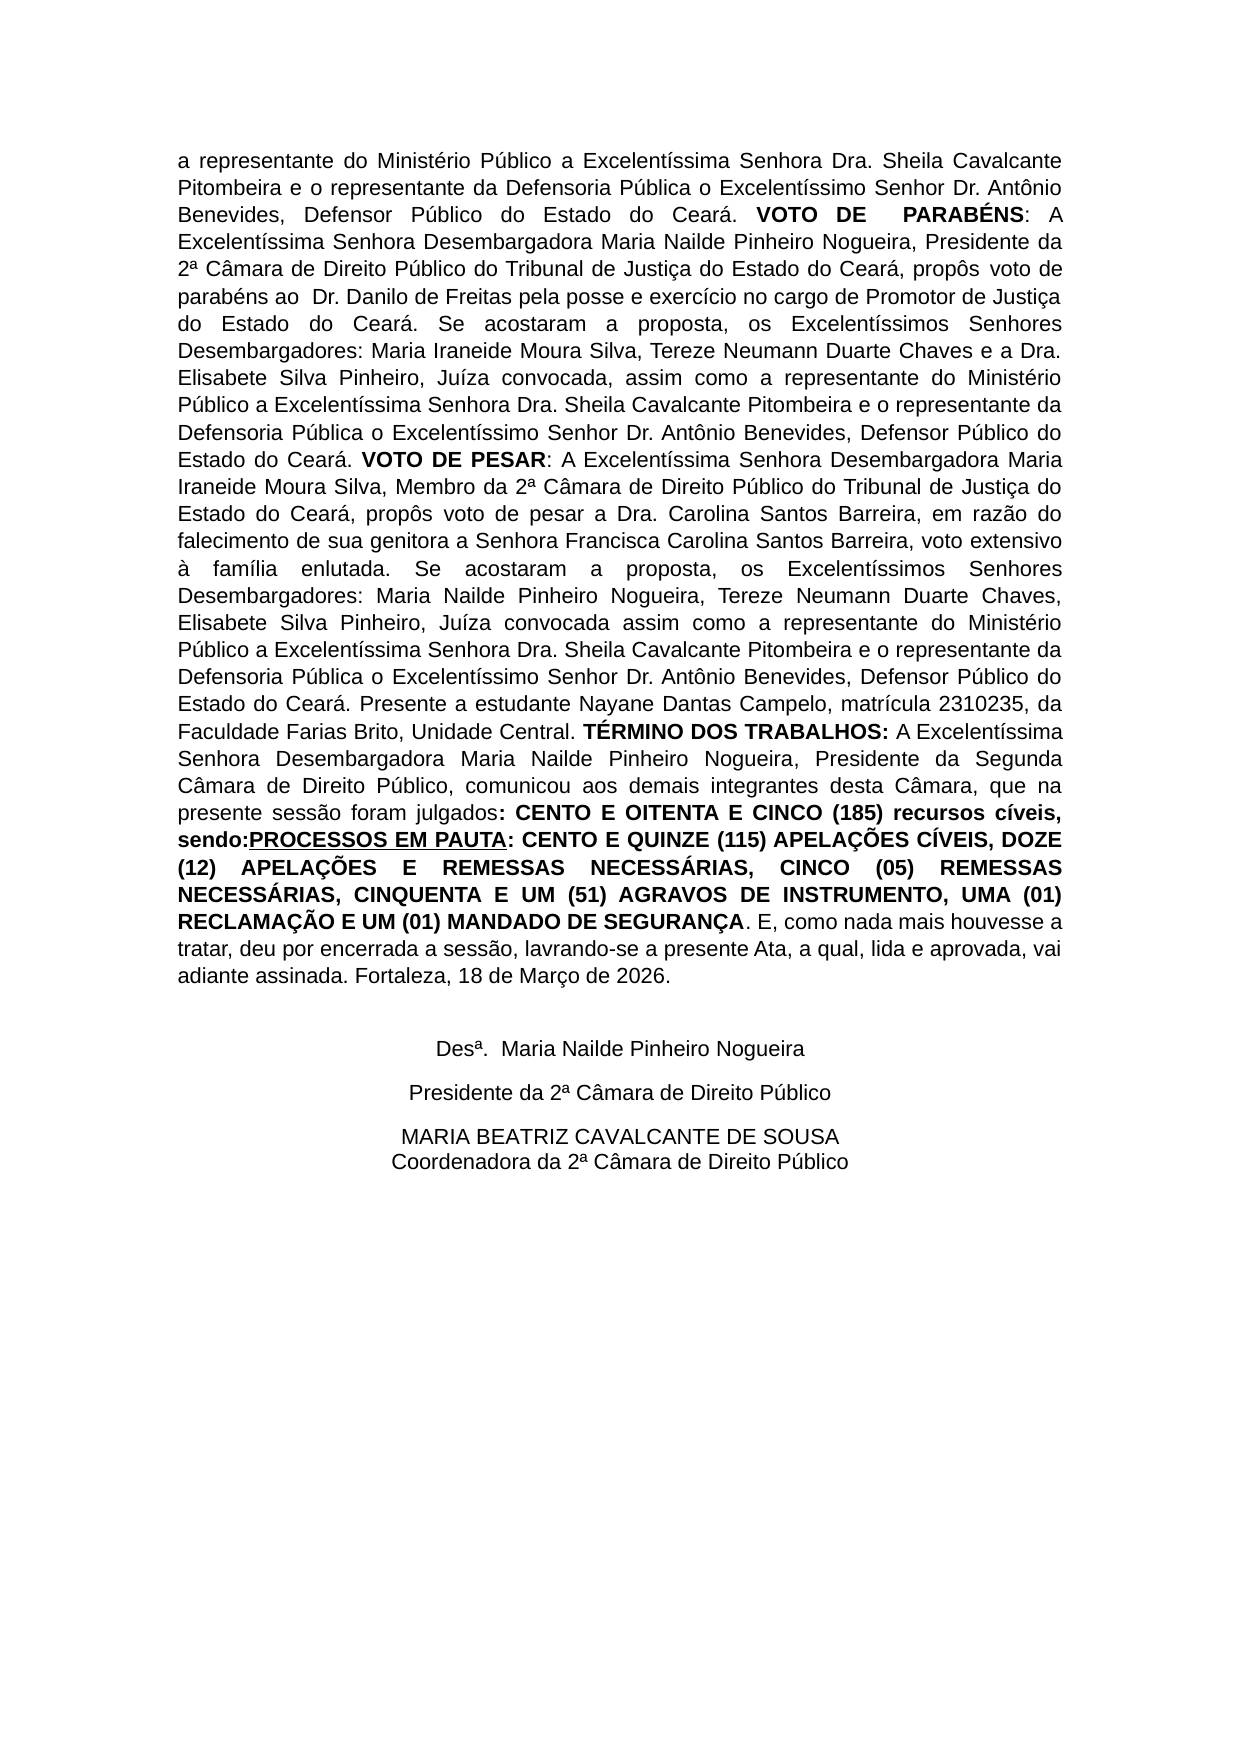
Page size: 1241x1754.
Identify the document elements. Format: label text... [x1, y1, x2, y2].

text Coordenadora da 2ª Câmara de Direito Público [177, 1149, 1063, 1174]
text MARIA BEATRIZ CAVALCANTE DE SOUSA [177, 1124, 1063, 1149]
text Presidente da 2ª Câmara de Direito Público [177, 1080, 1063, 1105]
text Desª. Maria Nailde Pinheiro Nogueira [177, 1036, 1063, 1061]
text a representante do Ministério Público a Excelentíssima Senhora Dra. Sheila Cavalcante Pitombeira e o representante da Defensoria Pública o Excelentíssimo Senhor Dr. Antônio Benevides, Defensor Público do Estado do Ceará. VOTO DE PARABÉNS: A Excelentíssima Senhora Desembargadora Maria Nailde Pinheiro Nogueira, Presidente da 2ª Câmara de Direito Público do Tribunal de Justiça do Estado do Ceará, propôs voto de parabéns ao Dr. Danilo de Freitas pela posse e exercício no cargo de Promotor de Justiça do Estado do Ceará. Se acostaram a proposta, os Excelentíssimos Senhores Desembargadores: Maria Iraneide Moura Silva, Tereze Neumann Duarte Chaves e a Dra. Elisabete Silva Pinheiro, Juíza convocada, assim como a representante do Ministério Público a Excelentíssima Senhora Dra. Sheila Cavalcante Pitombeira e o representante da Defensoria Pública o Excelentíssimo Senhor Dr. Antônio Benevides, Defensor Público do Estado do Ceará. VOTO DE PESAR: A Excelentíssima Senhora Desembargadora Maria Iraneide Moura Silva, Membro da 2ª Câmara de Direito Público do Tribunal de Justiça do Estado do Ceará, propôs voto de pesar a Dra. Carolina Santos Barreira, em razão do falecimento de sua genitora a Senhora Francisca Carolina Santos Barreira, voto extensivo à família enlutada. Se acostaram a proposta, os Excelentíssimos Senhores Desembargadores: Maria Nailde Pinheiro Nogueira, Tereze Neumann Duarte Chaves, Elisabete Silva Pinheiro, Juíza convocada assim como a representante do Ministério Público a Excelentíssima Senhora Dra. Sheila Cavalcante Pitombeira e o representante da Defensoria Pública o Excelentíssimo Senhor Dr. Antônio Benevides, Defensor Público do Estado do Ceará. Presente a estudante Nayane Dantas Campelo, matrícula 2310235, da Faculdade Farias Brito, Unidade Central. TÉRMINO DOS TRABALHOS: A Excelentíssima Senhora Desembargadora Maria Nailde Pinheiro Nogueira, Presidente da Segunda Câmara de Direito Público, comunicou aos demais integrantes desta Câmara, que na presente sessão foram julgados: CENTO E OITENTA E CINCO (185) recursos cíveis, sendo:PROCESSOS EM PAUTA: CENTO E QUINZE (115) APELAÇÕES CÍVEIS, DOZE (12) APELAÇÕES E REMESSAS NECESSÁRIAS, CINCO (05) REMESSAS NECESSÁRIAS, CINQUENTA E UM (51) AGRAVOS DE INSTRUMENTO, UMA (01) RECLAMAÇÃO E UM (01) MANDADO DE SEGURANÇA. E, como nada mais houvesse a tratar, deu por encerrada a sessão, lavrando-se a presente Ata, a qual, lida e aprovada, vai adiante assinada. Fortaleza, 18 de Março de 2026. [177, 148, 1063, 988]
